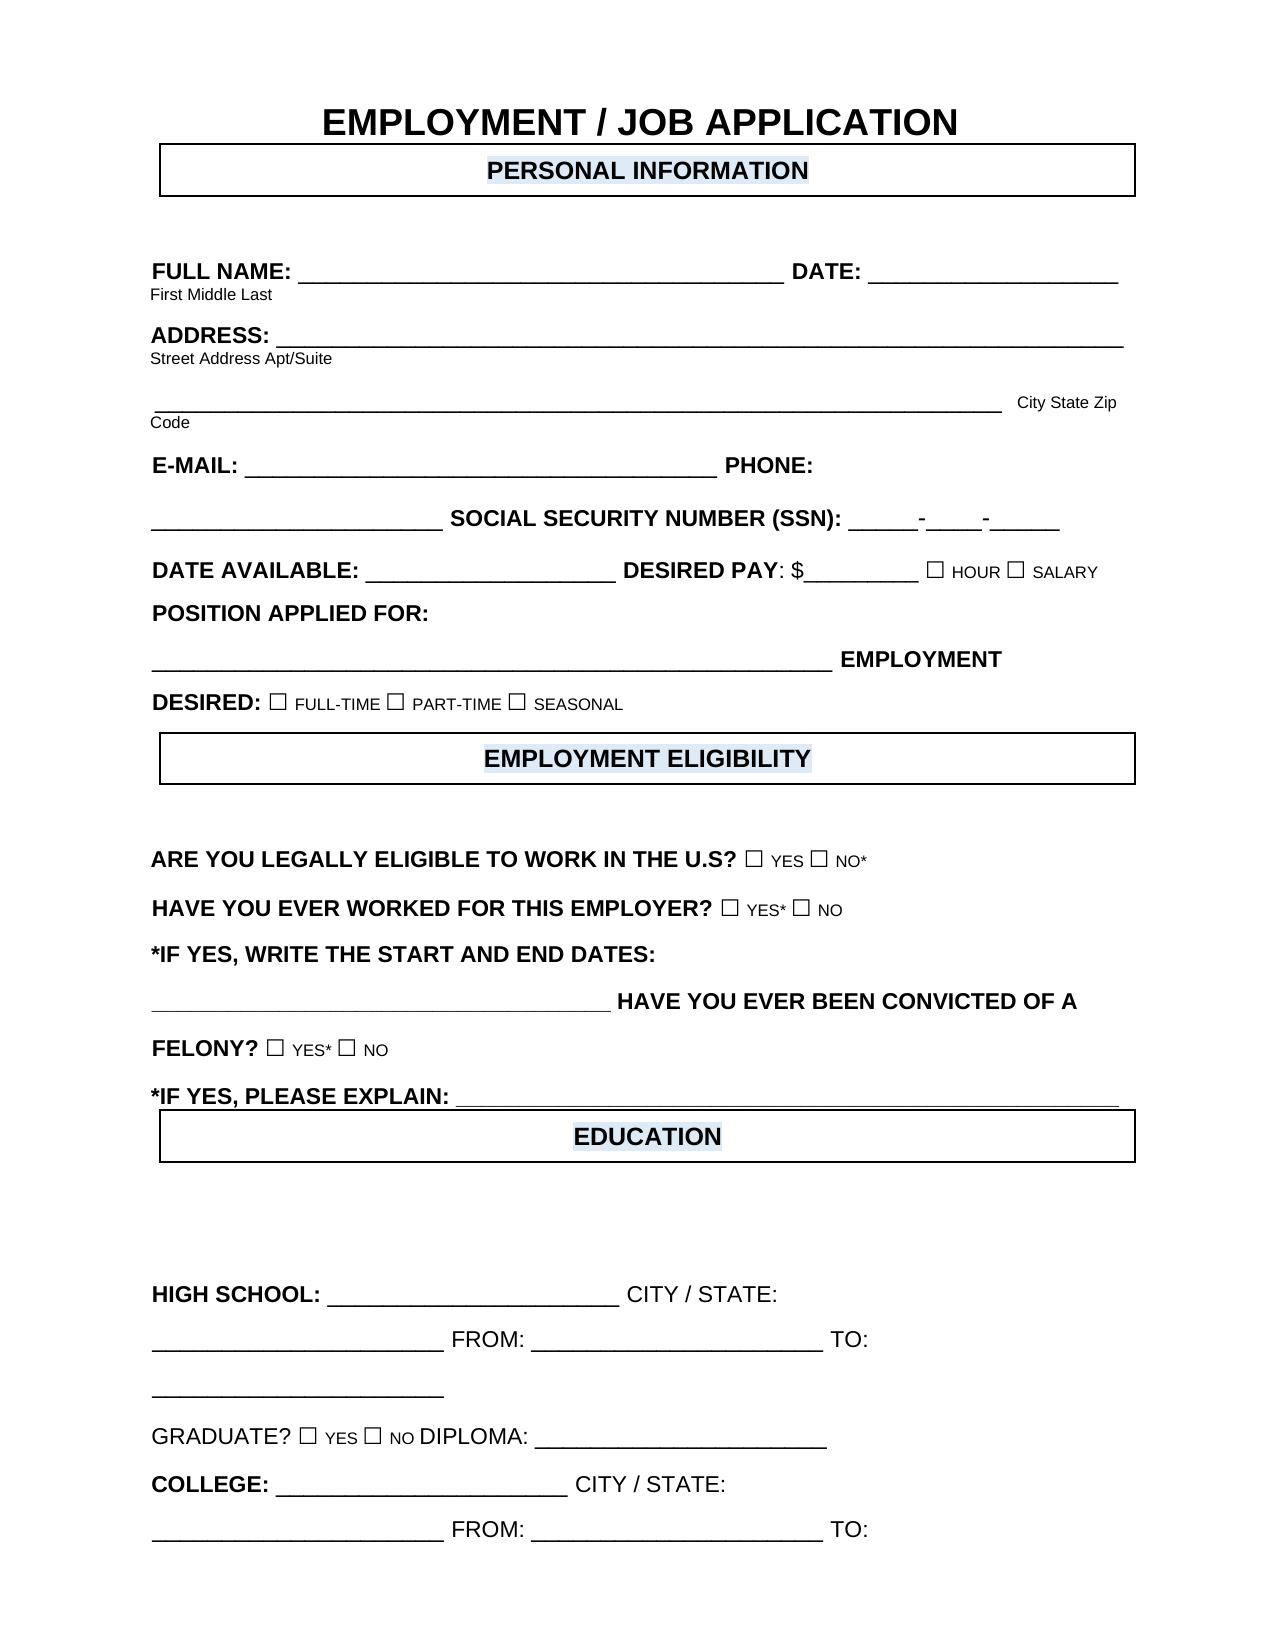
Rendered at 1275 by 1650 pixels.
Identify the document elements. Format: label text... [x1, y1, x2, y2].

text HIGH SCHOOL: _____________________ CITY / STATE: _____________________ FROM: _____________________ TO: _____________________ [152, 1279, 1075, 1399]
table_header EMPLOYMENT ELIGIBILITY [161, 734, 1134, 783]
table_header PERSONAL INFORMATION [161, 145, 1134, 195]
text FULL NAME: ___________________________________ DATE: __________________ First Middle Last [150, 257, 1118, 304]
text DATE AVAILABLE: __________________ DESIRED PAY: $_________ ☐ HOUR ☐ SALARY POSITION APPLIED FOR: _________________________________________________ EMPLOYMENT DESIRED: ☐ FULL-TIME ☐ PART-TIME ☐ SEASONAL [152, 555, 1116, 715]
text E-MAIL: __________________________________ PHONE: _____________________ SOCIAL SECURITY NUMBER (SSN): _____-____-_____ [151, 450, 1112, 531]
text *IF YES, WRITE THE START AND END DATES: ____________________________________ HAVE YOU EVER BEEN CONVICTED OF A FELONY? ☐ YES* ☐ NO [151, 941, 1120, 1061]
text COLLEGE: _____________________ CITY / STATE: _____________________ FROM: _____________________ TO: [151, 1469, 1025, 1543]
text EMPLOYMENT / JOB APPLICATION [322, 100, 1163, 143]
text _____________________________________________________________ City State Zip Code [150, 386, 1123, 432]
text ARE YOU LEGALLY ELIGIBLE TO WORK IN THE U.S? ☐ YES ☐ NO* [150, 846, 1163, 872]
text HAVE YOU EVER WORKED FOR THIS EMPLOYER? ☐ YES* ☐ NO [152, 895, 1163, 921]
text ADDRESS: _____________________________________________________________ Street Address Apt/Suite [150, 322, 1125, 368]
text GRADUATE? ☐ YES ☐ NO DIPLOMA: _____________________ [151, 1421, 1163, 1449]
text *IF YES, PLEASE EXPLAIN: ____________________________________________________ [151, 1083, 1163, 1109]
table_header EDUCATION [161, 1111, 1134, 1161]
